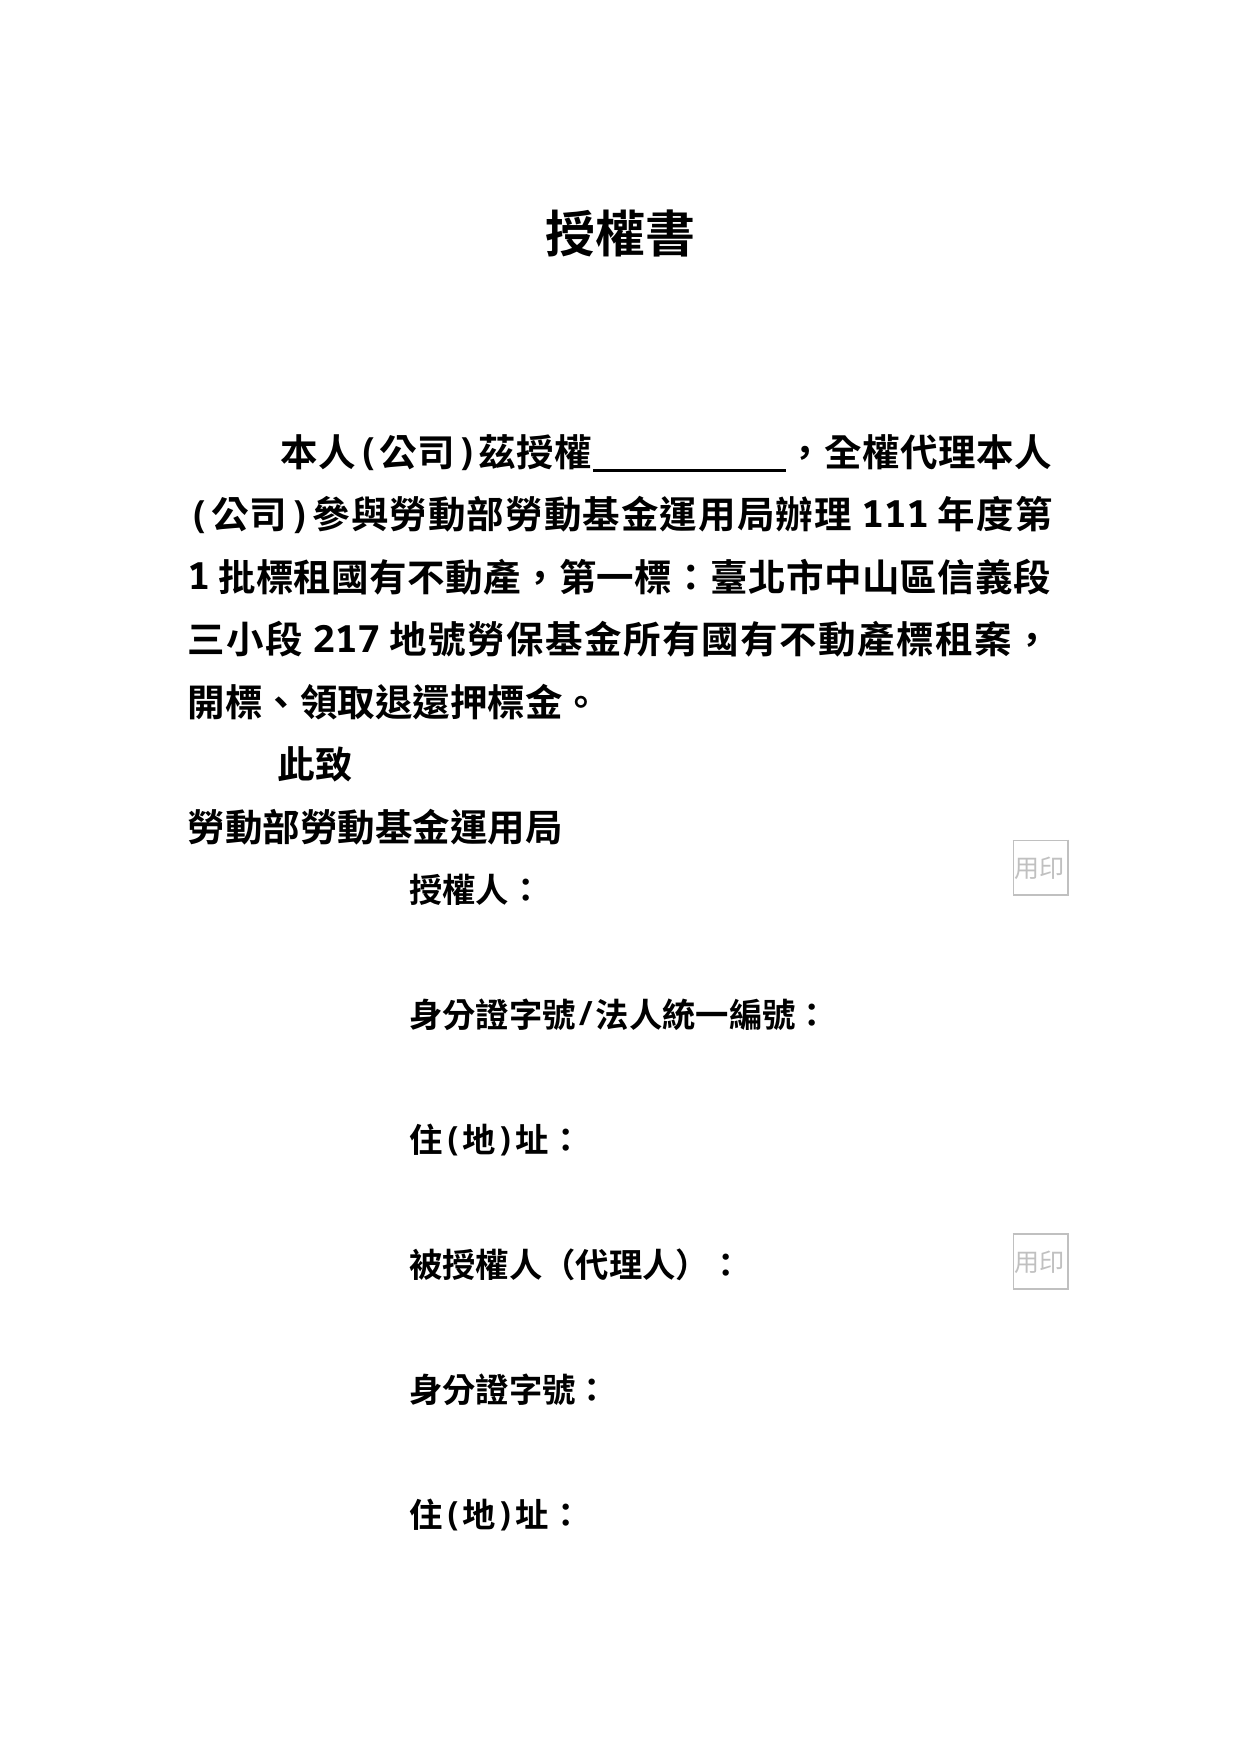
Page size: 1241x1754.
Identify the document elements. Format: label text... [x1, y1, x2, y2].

text 用印 [1014, 848, 1067, 885]
text 身分證字號： [409, 1346, 1053, 1408]
text 此致 [187, 721, 1053, 783]
text 住(地)址： [409, 1471, 1053, 1533]
text 勞動部勞動基金運用局 [187, 783, 1068, 896]
text 被授權人（代理人）： [1014, 1235, 1067, 1242]
text 用印 [1014, 1242, 1067, 1278]
text 授權書 [187, 158, 1053, 283]
text 授權人： [409, 846, 1053, 908]
text 被授權人（代理人）： [409, 1221, 1053, 1289]
text 本人(公司)茲授權 ，全權代理本人(公司)參與勞動部勞動基金運用局辦理111年度第1批標租國有不動產，第一標：臺北市中山區信義段三小段217地號勞保基金所有國有不動產標租案，開標、領取退還押標金。 [187, 408, 1053, 721]
text 住(地)址： [409, 1096, 1053, 1158]
text 被授權人（代理人）： [1014, 1278, 1067, 1288]
text 身分證字號/法人統一編號： [409, 971, 1053, 1033]
